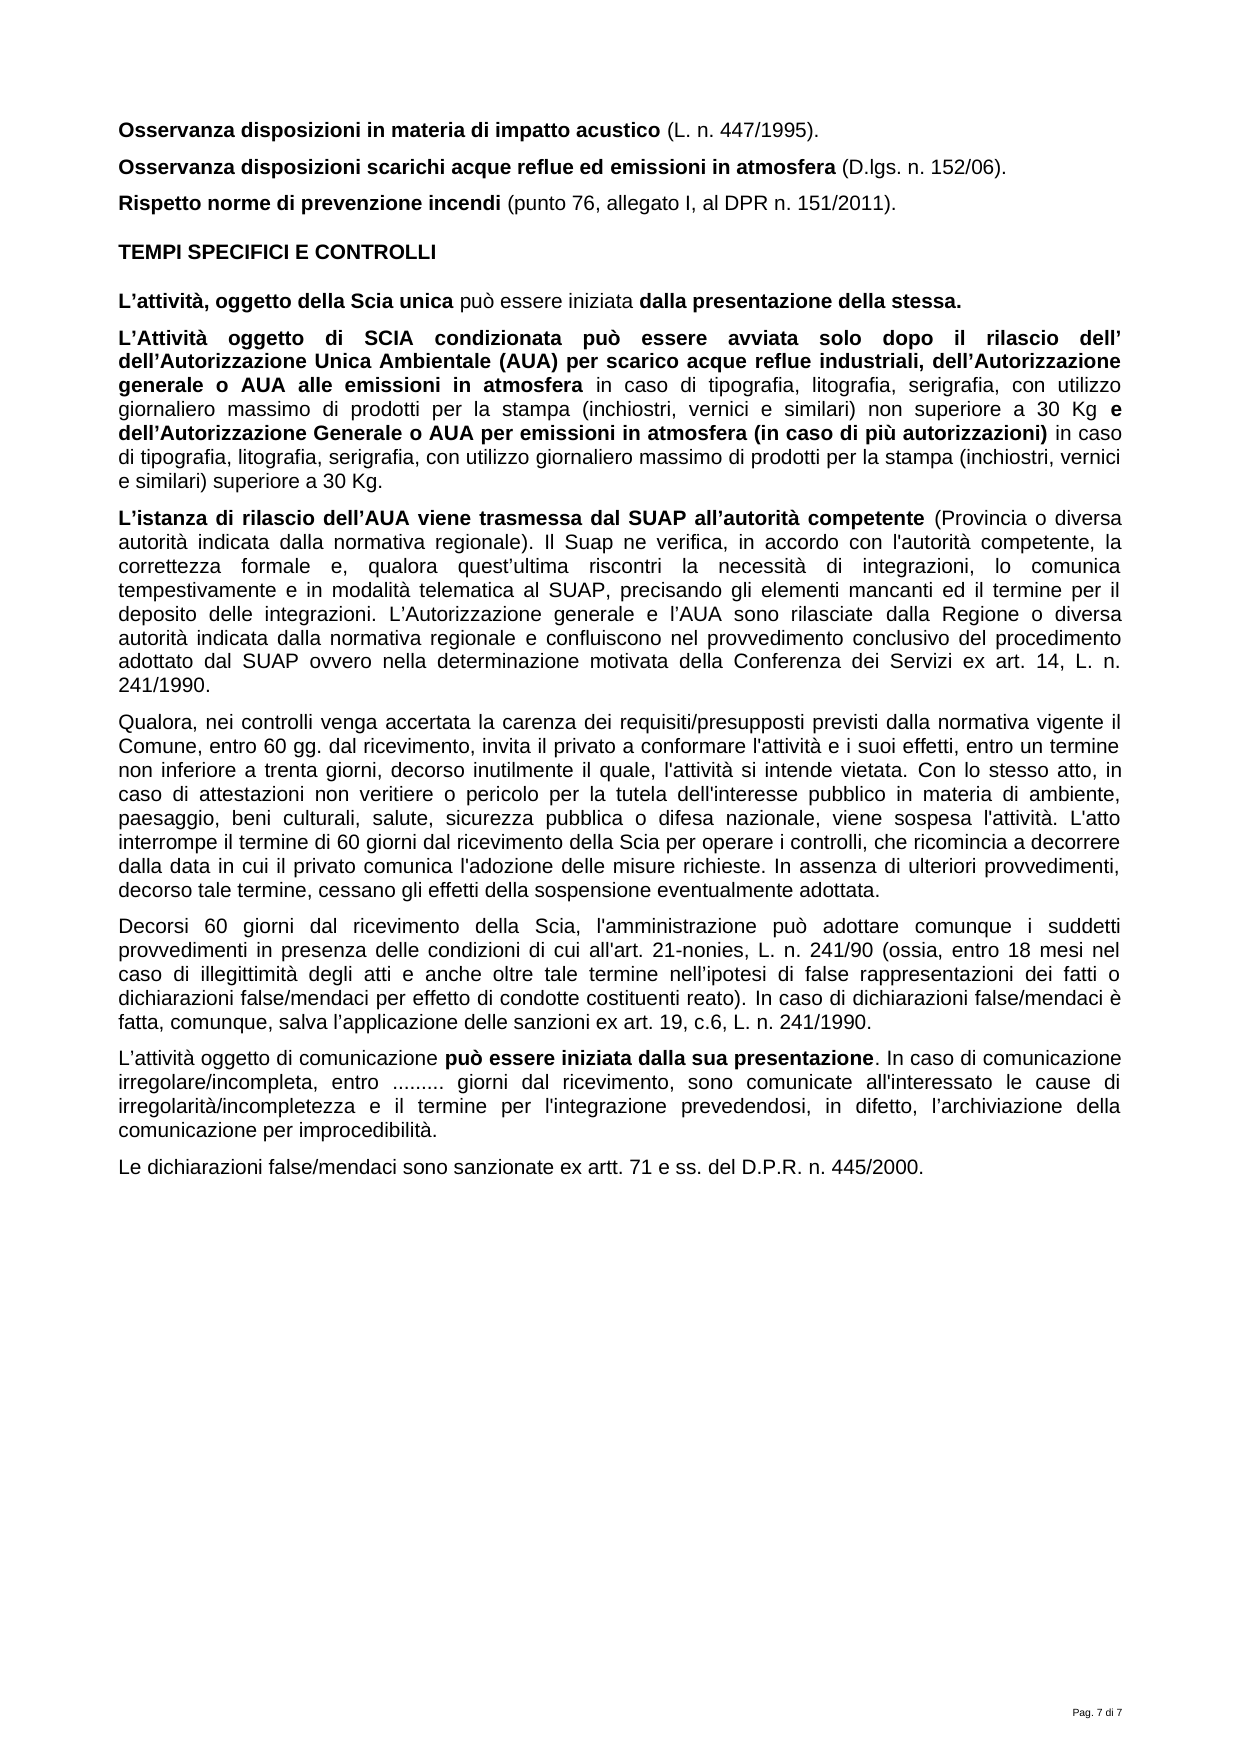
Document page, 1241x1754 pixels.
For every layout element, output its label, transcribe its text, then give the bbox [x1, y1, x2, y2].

text L’attività oggetto di comunicazione può essere iniziata dalla sua presentazione. In caso di comunicazione irregolare/incompleta, entro ......... giorni dal ricevimento, sono comunicate all'interessato le cause di irregolarità/incompletezza e il termine per l'integrazione prevedendosi, in difetto, l’archiviazione della comunicazione per improcedibilità. [118, 1046, 1122, 1142]
text L’istanza di rilascio dell’AUA viene trasmessa dal SUAP all’autorità competente (Provincia o diversa autorità indicata dalla normativa regionale). Il Suap ne verifica, in accordo con l'autorità competente, la correttezza formale e, qualora quest’ultima riscontri la necessità di integrazioni, lo comunica tempestivamente e in modalità telematica al SUAP, precisando gli elementi mancanti ed il termine per il deposito delle integrazioni. L’Autorizzazione generale e l’AUA sono rilasciate dalla Regione o diversa autorità indicata dalla normativa regionale e confluiscono nel provvedimento conclusivo del procedimento adottato dal SUAP ovvero nella determinazione motivata della Conferenza dei Servizi ex art. 14, L. n. 241/1990. [118, 506, 1122, 697]
text Qualora, nei controlli venga accertata la carenza dei requisiti/presupposti previsti dalla normativa vigente il Comune, entro 60 gg. dal ricevimento, invita il privato a conformare l'attività e i suoi effetti, entro un termine non inferiore a trenta giorni, decorso inutilmente il quale, l'attività si intende vietata. Con lo stesso atto, in caso di attestazioni non veritiere o pericolo per la tutela dell'interesse pubblico in materia di ambiente, paesaggio, beni culturali, salute, sicurezza pubblica o difesa nazionale, viene sospesa l'attività. L'atto interrompe il termine di 60 giorni dal ricevimento della Scia per operare i controlli, che ricomincia a decorrere dalla data in cui il privato comunica l'adozione delle misure richieste. In assenza di ulteriori provvedimenti, decorso tale termine, cessano gli effetti della sospensione eventualmente adottata. [118, 710, 1122, 901]
text Osservanza disposizioni in materia di impatto acustico (L. n. 447/1995). [118, 118, 1096, 142]
text TEMPI SPECIFICI E CONTROLLI [118, 240, 1122, 264]
text L’Attività oggetto di SCIA condizionata può essere avviata solo dopo il rilascio dell’ dell’Autorizzazione Unica Ambientale (AUA) per scarico acque reflue industriali, dell’Autorizzazione generale o AUA alle emissioni in atmosfera in caso di tipografia, litografia, serigrafia, con utilizzo giornaliero massimo di prodotti per la stampa (inchiostri, vernici e similari) non superiore a 30 Kg e dell’Autorizzazione Generale o AUA per emissioni in atmosfera (in caso di più autorizzazioni) in caso di tipografia, litografia, serigrafia, con utilizzo giornaliero massimo di prodotti per la stampa (inchiostri, vernici e similari) superiore a 30 Kg. [118, 325, 1122, 493]
text Rispetto norme di prevenzione incendi (punto 76, allegato I, al DPR n. 151/2011). [118, 191, 1122, 215]
text Decorsi 60 giorni dal ricevimento della Scia, l'amministrazione può adottare comunque i suddetti provvedimenti in presenza delle condizioni di cui all'art. 21-nonies, L. n. 241/90 (ossia, entro 18 mesi nel caso di illegittimità degli atti e anche oltre tale termine nell’ipotesi di false rappresentazioni dei fatti o dichiarazioni false/mendaci per effetto di condotte costituenti reato). In caso di dichiarazioni false/mendaci è fatta, comunque, salva l’applicazione delle sanzioni ex art. 19, c.6, L. n. 241/1990. [118, 914, 1122, 1034]
text L’attività, oggetto della Scia unica può essere iniziata dalla presentazione della stessa. [118, 289, 1122, 313]
text Osservanza disposizioni scarichi acque reflue ed emissioni in atmosfera (D.lgs. n. 152/06). [118, 154, 1122, 178]
text Le dichiarazioni false/mendaci sono sanzionate ex artt. 71 e ss. del D.P.R. n. 445/2000. [118, 1154, 1122, 1178]
